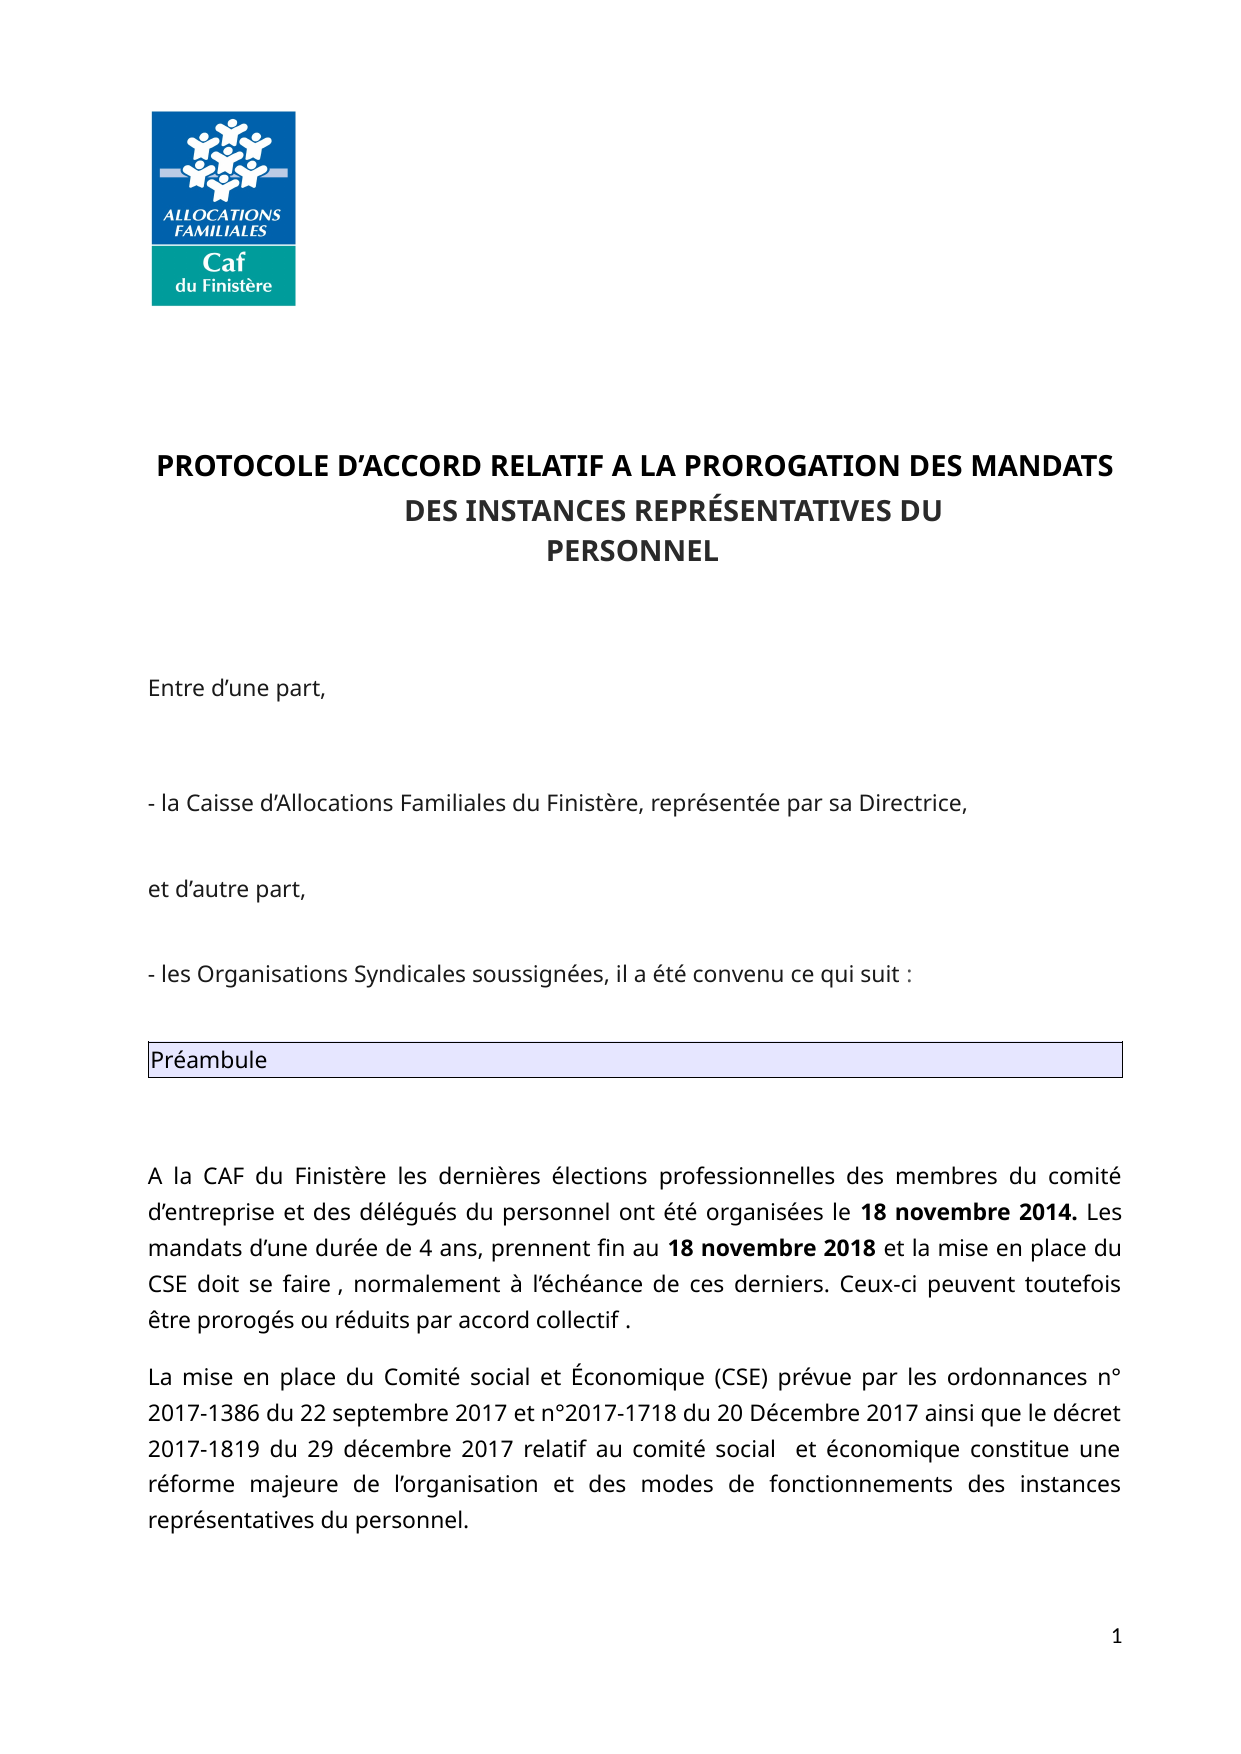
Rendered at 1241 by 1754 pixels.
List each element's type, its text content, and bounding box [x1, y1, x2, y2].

text Entre d’une part, [148, 672, 1122, 703]
text DES INSTANCES REPRÉSENTATIVES DU PERSONNEL [304, 491, 961, 570]
text - la Caisse d’Allocations Familiales du Finistère, représentée par sa Directrice, [148, 787, 1116, 819]
text La mise en place du Comité social et Économique (CSE) prévue par les ordonnances n° 2017-1386 du 22 septembre 2017 et n°2017-1718 du 20 Décembre 2017 ainsi que le décret 2017-1819 du 29 décembre 2017 relatif au comité social et économique constitue une réforme majeure de l’organisation et des modes de fonctionnements des instances représentatives du personnel. [148, 1361, 1122, 1536]
text - les Organisations Syndicales soussignées, il a été convenu ce qui suit : [148, 958, 1122, 989]
text A la CAF du Finistère les dernières élections professionnelles des membres du comité d’entreprise et des délégués du personnel ont été organisées le 18 novembre 2014. Les mandats d’une durée de 4 ans, prennent fin au 18 novembre 2018 et la mise en place du CSE doit se faire , normalement à l’échéance de ces derniers. Ceux-ci peuvent toutefois être prorogés ou réduits par accord collectif . [148, 1160, 1122, 1335]
text et d’autre part, [148, 873, 1034, 905]
picture [150, 110, 297, 307]
text PROTOCOLE D’ACCORD RELATIF A LA PROROGATION DES MANDATS [148, 445, 1122, 484]
text Préambule [149, 1043, 1122, 1077]
